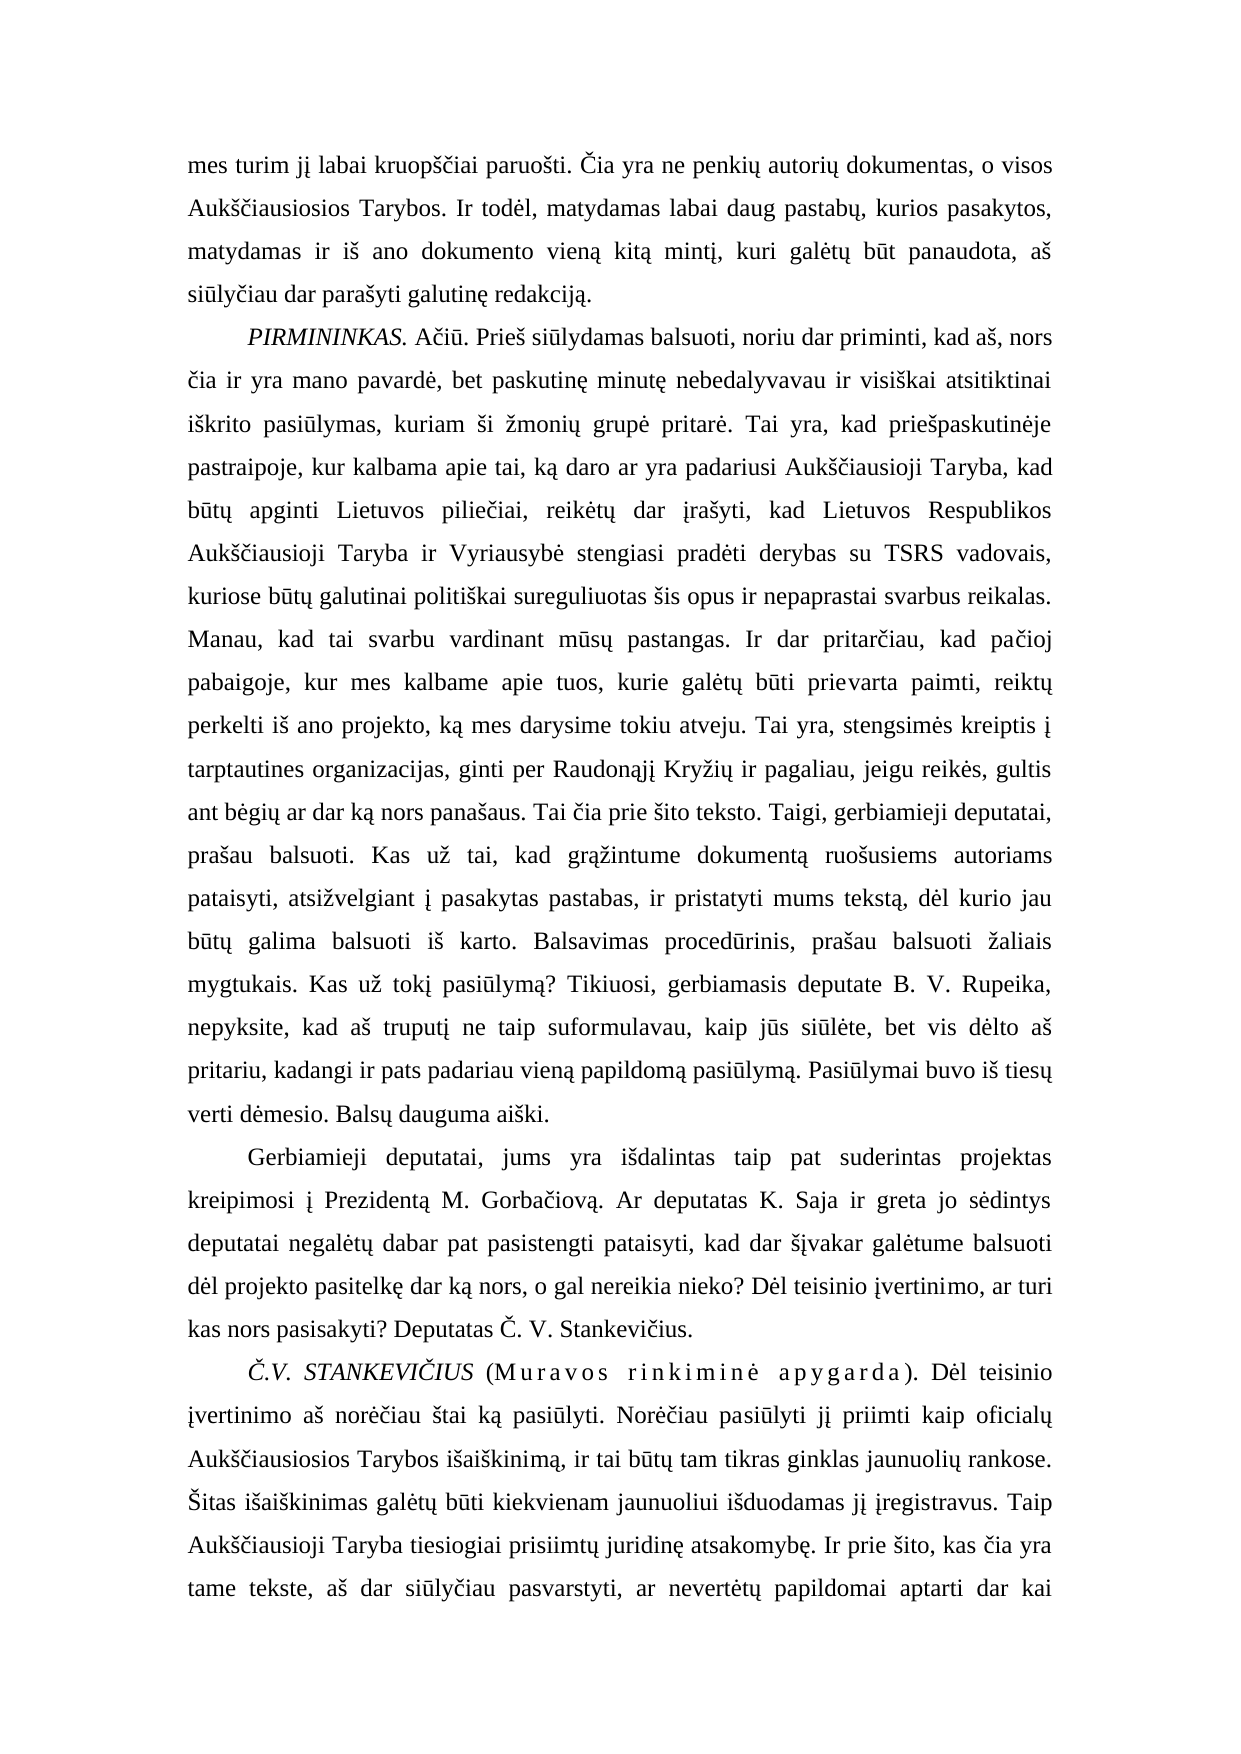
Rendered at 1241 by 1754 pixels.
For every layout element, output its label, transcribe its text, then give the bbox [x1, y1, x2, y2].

text Gerbiamieji deputatai, jums yra išdalintas taip pat suderintas projektas kreipimosi į Prezidentą M. Gorbačiovą. Ar deputatas K. Saja ir greta jo sėdintys deputatai negalėtų dabar pat pasi­stengti pataisyti, kad dar šįvakar galėtume balsuoti dėl projekto pasitelkę dar ką nors, o gal nereikia nieko? Dėl teisinio įvertini­mo, ar turi kas nors pasisakyti? Deputatas Č. V. Stankevičius. [187, 1142, 1053, 1343]
text Pirmininkas. Ačiū. Prieš siūlydamas balsuoti, noriu dar pri­minti, kad aš, nors čia ir yra mano pavardė, bet paskutinę minutę nebedalyvavau ir visiškai atsitiktinai iškrito pasiūlymas, kuriam ši žmonių grupė pritarė. Tai yra, kad priešpaskutinėje pastraipoje, kur kalbama apie tai, ką daro ar yra padariusi Aukščiausioji Ta­ryba, kad būtų apginti Lietuvos piliečiai, reikėtų dar įrašyti, kad Lietuvos Respublikos Aukščiausioji Taryba ir Vyriausybė stengiasi pradėti derybas su TSRS vadovais, kuriose būtų galutinai politiškai sureguliuotas šis opus ir nepaprastai svarbus reikalas. Manau, kad tai svarbu vardinant mūsų pastangas. Ir dar pritarčiau, kad pa­čioj pabaigoje, kur mes kalbame apie tuos, kurie galėtų būti prie­varta paimti, reiktų perkelti iš ano projekto, ką mes darysime tokiu atveju. Tai yra, stengsimės kreiptis į tarptautines organizacijas, ginti per Raudonąjį Kryžių ir pagaliau, jeigu reikės, gultis ant bėgių ar dar ką nors panašaus. Tai čia prie šito teksto. Taigi, gerbiamieji deputatai, prašau balsuoti. Kas už tai, kad grąžintu­me dokumentą ruošusiems autoriams pataisyti, atsižvelgiant į pa­sakytas pastabas, ir pristatyti mums tekstą, dėl kurio jau būtų galima balsuoti iš karto. Balsavimas procedūrinis, prašau balsuoti žaliais mygtukais. Kas už tokį pasiūlymą? Tikiuosi, gerbiamasis deputate B. V. Rupeika, nepyksite, kad aš truputį ne taip sufor­mulavau, kaip jūs siūlėte, bet vis dėlto aš pritariu, kadangi ir pats padariau vieną papildomą pasiūlymą. Pasiūlymai buvo iš tiesų verti dėmesio. Balsų dauguma aiški. [187, 322, 1053, 1127]
text mes turim jį labai kruopščiai paruošti. Čia yra ne penkių autorių dokumen­tas, o visos Aukščiausiosios Tarybos. Ir todėl, matydamas labai daug pastabų, kurios pasakytos, matydamas ir iš ano dokumento vieną kitą mintį, kuri galėtų būt panaudota, aš siūlyčiau dar pa­rašyti galutinę redakciją. [187, 150, 1053, 308]
text Č.V. Stankevičius (Muravos rinkiminė apygarda). Dėl teisinio įvertinimo aš norėčiau štai ką pasiūlyti. Norėčiau pa­siūlyti jį priimti kaip oficialų Aukščiausiosios Tarybos išaiškini­mą, ir tai būtų tam tikras ginklas jaunuolių rankose. Šitas išaiš­kinimas galėtų būti kiekvienam jaunuoliui išduodamas jį įregis­travus. Taip Aukščiausioji Taryba tiesiogiai prisiimtų juridinę atsakomybę. Ir prie šito, kas čia yra tame tekste, aš dar siūlyčiau pasvarstyti, ar nevertėtų papildomai aptarti dar kai [187, 1357, 1053, 1602]
